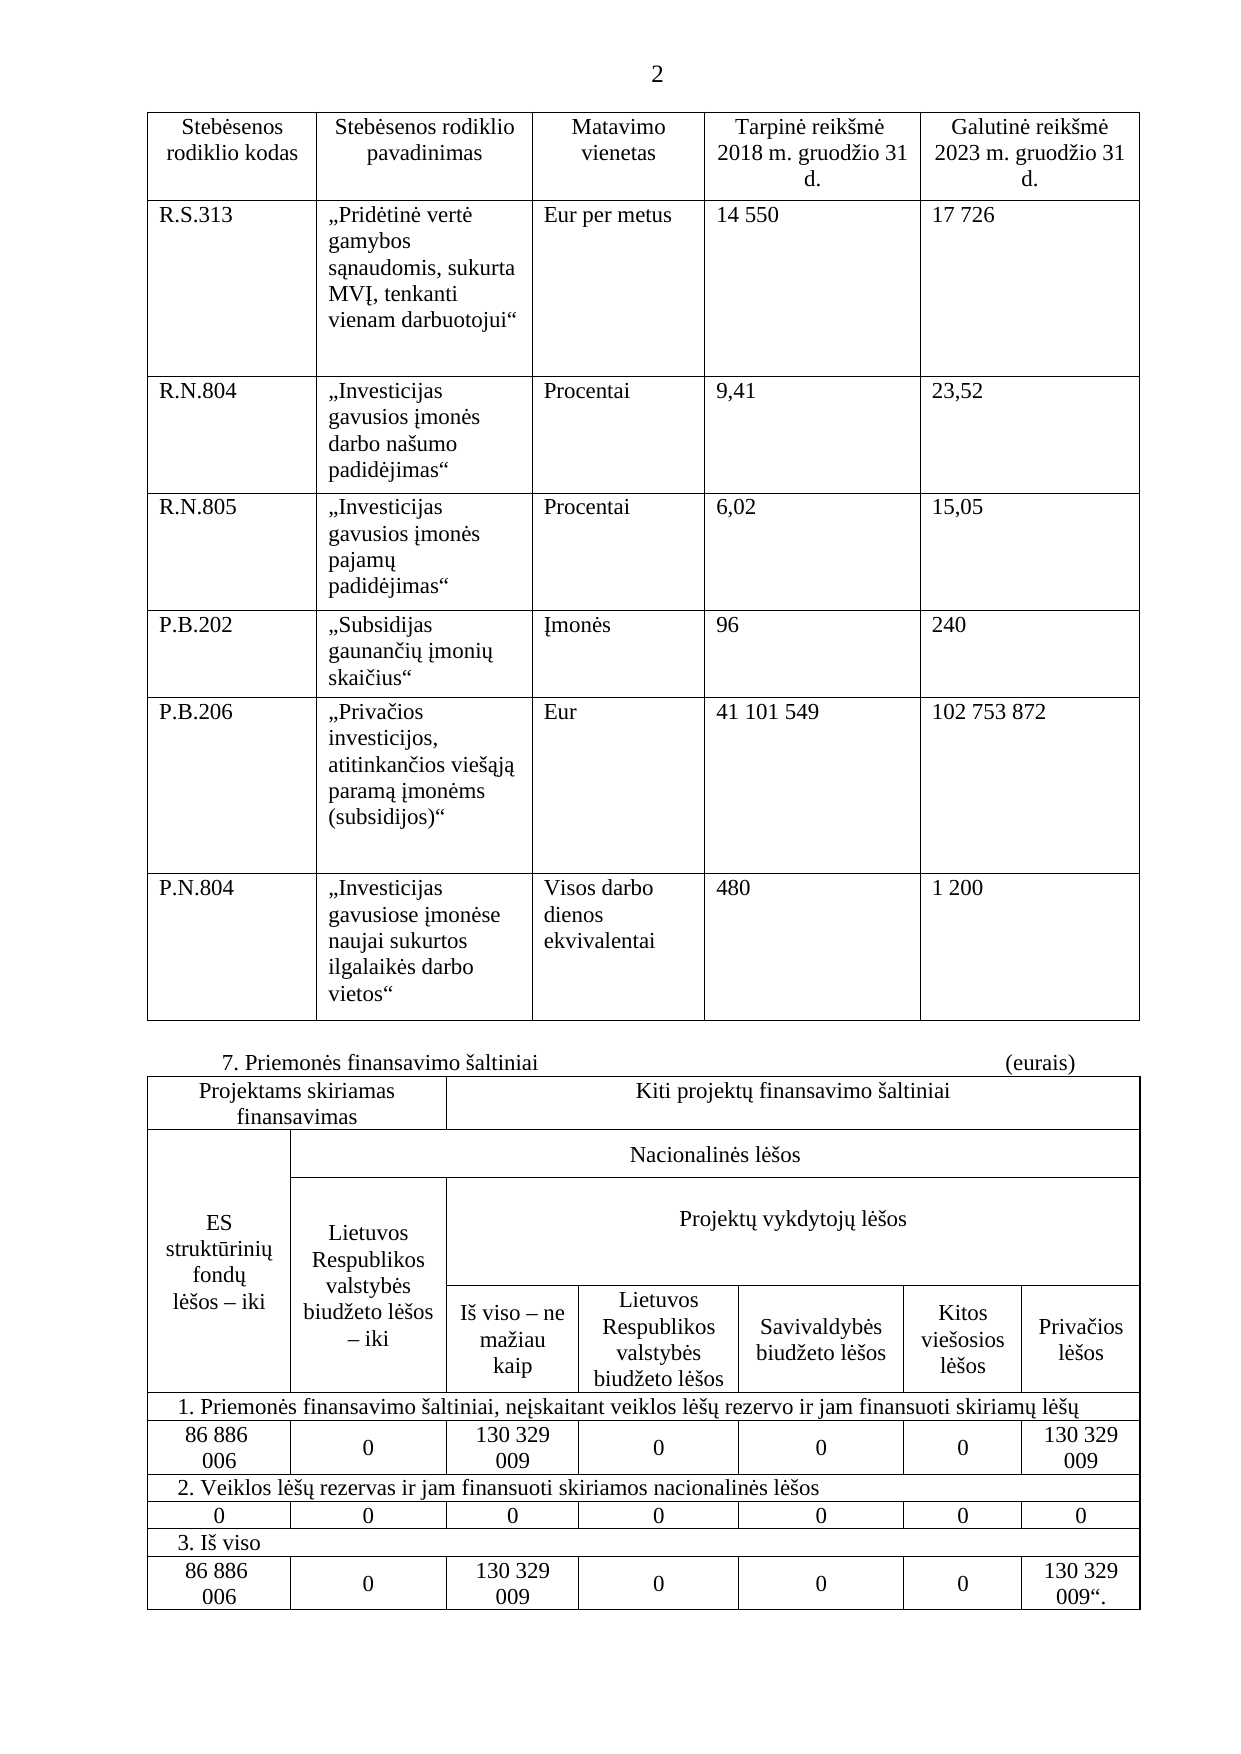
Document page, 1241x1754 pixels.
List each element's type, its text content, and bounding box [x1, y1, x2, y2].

table_cell Kitos viešosios lėšos [904, 1286, 1021, 1392]
table_cell 1. Priemonės finansavimo šaltiniai, neįskaitant veiklos lėšų rezervo ir jam finansuoti skiriamų lėšų [148, 1393, 1139, 1420]
table_cell „Investicijas gavusios įmonės pajamų padidėjimas“ [317, 494, 532, 610]
table_cell 0 [579, 1421, 738, 1473]
table_header Stebėsenos rodiklio pavadinimas [317, 113, 532, 200]
table_cell „Privačios investicijos, atitinkančios viešąją paramą įmonėms (subsidijos)“ [317, 698, 532, 873]
table_cell Lietuvos Respublikos valstybės biudžeto lėšos [579, 1286, 738, 1392]
table_header Kiti projektų finansavimo šaltiniai [447, 1077, 1139, 1129]
table_cell Iš viso – ne mažiau kaip [447, 1286, 578, 1392]
table_cell 0 [291, 1557, 446, 1609]
table_cell 240 [921, 611, 1139, 697]
table_cell 3. Iš viso [148, 1529, 1139, 1556]
table_cell Privačios lėšos [1022, 1286, 1139, 1392]
table_cell „Pridėtinė vertė gamybos sąnaudomis, sukurta MVĮ, tenkanti vienam darbuotojui“ [317, 201, 532, 376]
table_cell R.N.804 [148, 377, 316, 492]
table_cell 0 [291, 1421, 446, 1473]
table_cell 130 329 009 [447, 1557, 578, 1609]
table_cell 0 [739, 1421, 903, 1473]
table_cell „Investicijas gavusiose įmonėse naujai sukurtos ilgalaikės darbo vietos“ [317, 874, 532, 1019]
table_cell 0 [739, 1502, 903, 1528]
table_cell 86 886 006 [148, 1557, 290, 1609]
table_cell 2. Veiklos lėšų rezervas ir jam finansuoti skiriamos nacionalinės lėšos [148, 1475, 1139, 1501]
table_cell 0 [291, 1502, 446, 1528]
table_cell 0 [579, 1502, 738, 1528]
table_cell Įmonės [533, 611, 704, 697]
table_cell 96 [705, 611, 920, 697]
table_cell 480 [705, 874, 920, 1019]
table_cell Lietuvos Respublikos valstybės biudžeto lėšos – iki [291, 1178, 446, 1392]
table_header Matavimo vienetas [533, 113, 704, 200]
table_cell P.B.206 [148, 698, 316, 873]
table_cell Procentai [533, 494, 704, 610]
table_cell Eur per metus [533, 201, 704, 376]
table_cell 0 [904, 1502, 1021, 1528]
table_header Tarpinė reikšmė 2018 m. gruodžio 31 d. [705, 113, 920, 200]
table_cell 9,41 [705, 377, 920, 492]
table_cell 0 [904, 1557, 1021, 1609]
table_cell 6,02 [705, 494, 920, 610]
table_cell ES struktūrinių fondų lėšos – iki [148, 1130, 290, 1392]
table_cell 86 886 006 [148, 1421, 290, 1473]
table_cell 17 726 [921, 201, 1139, 376]
table_cell 0 [739, 1557, 903, 1609]
table_cell P.N.804 [148, 874, 316, 1019]
table_cell P.B.202 [148, 611, 316, 697]
table_cell Projektų vykdytojų lėšos [447, 1178, 1139, 1285]
table_cell 130 329 009 [447, 1421, 578, 1473]
table_header Projektams skiriamas finansavimas [148, 1077, 446, 1129]
table_cell Savivaldybės biudžeto lėšos [739, 1286, 903, 1392]
table_cell 0 [579, 1557, 738, 1609]
table_cell 102 753 872 [921, 698, 1139, 873]
table_cell 15,05 [921, 494, 1139, 610]
table_cell 0 [148, 1502, 290, 1528]
table_cell „Investicijas gavusios įmonės darbo našumo padidėjimas“ [317, 377, 532, 492]
table_cell R.N.805 [148, 494, 316, 610]
table_cell Procentai [533, 377, 704, 492]
table_cell 130 329 009 [1022, 1421, 1139, 1473]
table_cell 23,52 [921, 377, 1139, 492]
table_cell 0 [1022, 1502, 1139, 1528]
table_cell 1 200 [921, 874, 1139, 1019]
table_cell „Subsidijas gaunančių įmonių skaičius“ [317, 611, 532, 697]
table_cell R.S.313 [148, 201, 316, 376]
table_cell 41 101 549 [705, 698, 920, 873]
text 7. Priemonės finansavimo šaltiniai (eurais) [222, 1049, 1167, 1076]
table_cell 0 [904, 1421, 1021, 1473]
table_header Galutinė reikšmė 2023 m. gruodžio 31 d. [921, 113, 1139, 200]
table_cell Visos darbo dienos ekvivalentai [533, 874, 704, 1019]
table_cell Eur [533, 698, 704, 873]
table_cell Nacionalinės lėšos [291, 1130, 1139, 1177]
table_cell 14 550 [705, 201, 920, 376]
table_cell 0 [447, 1502, 578, 1528]
table_header Stebėsenos rodiklio kodas [148, 113, 316, 200]
table_cell 130 329 009“. [1022, 1557, 1139, 1609]
